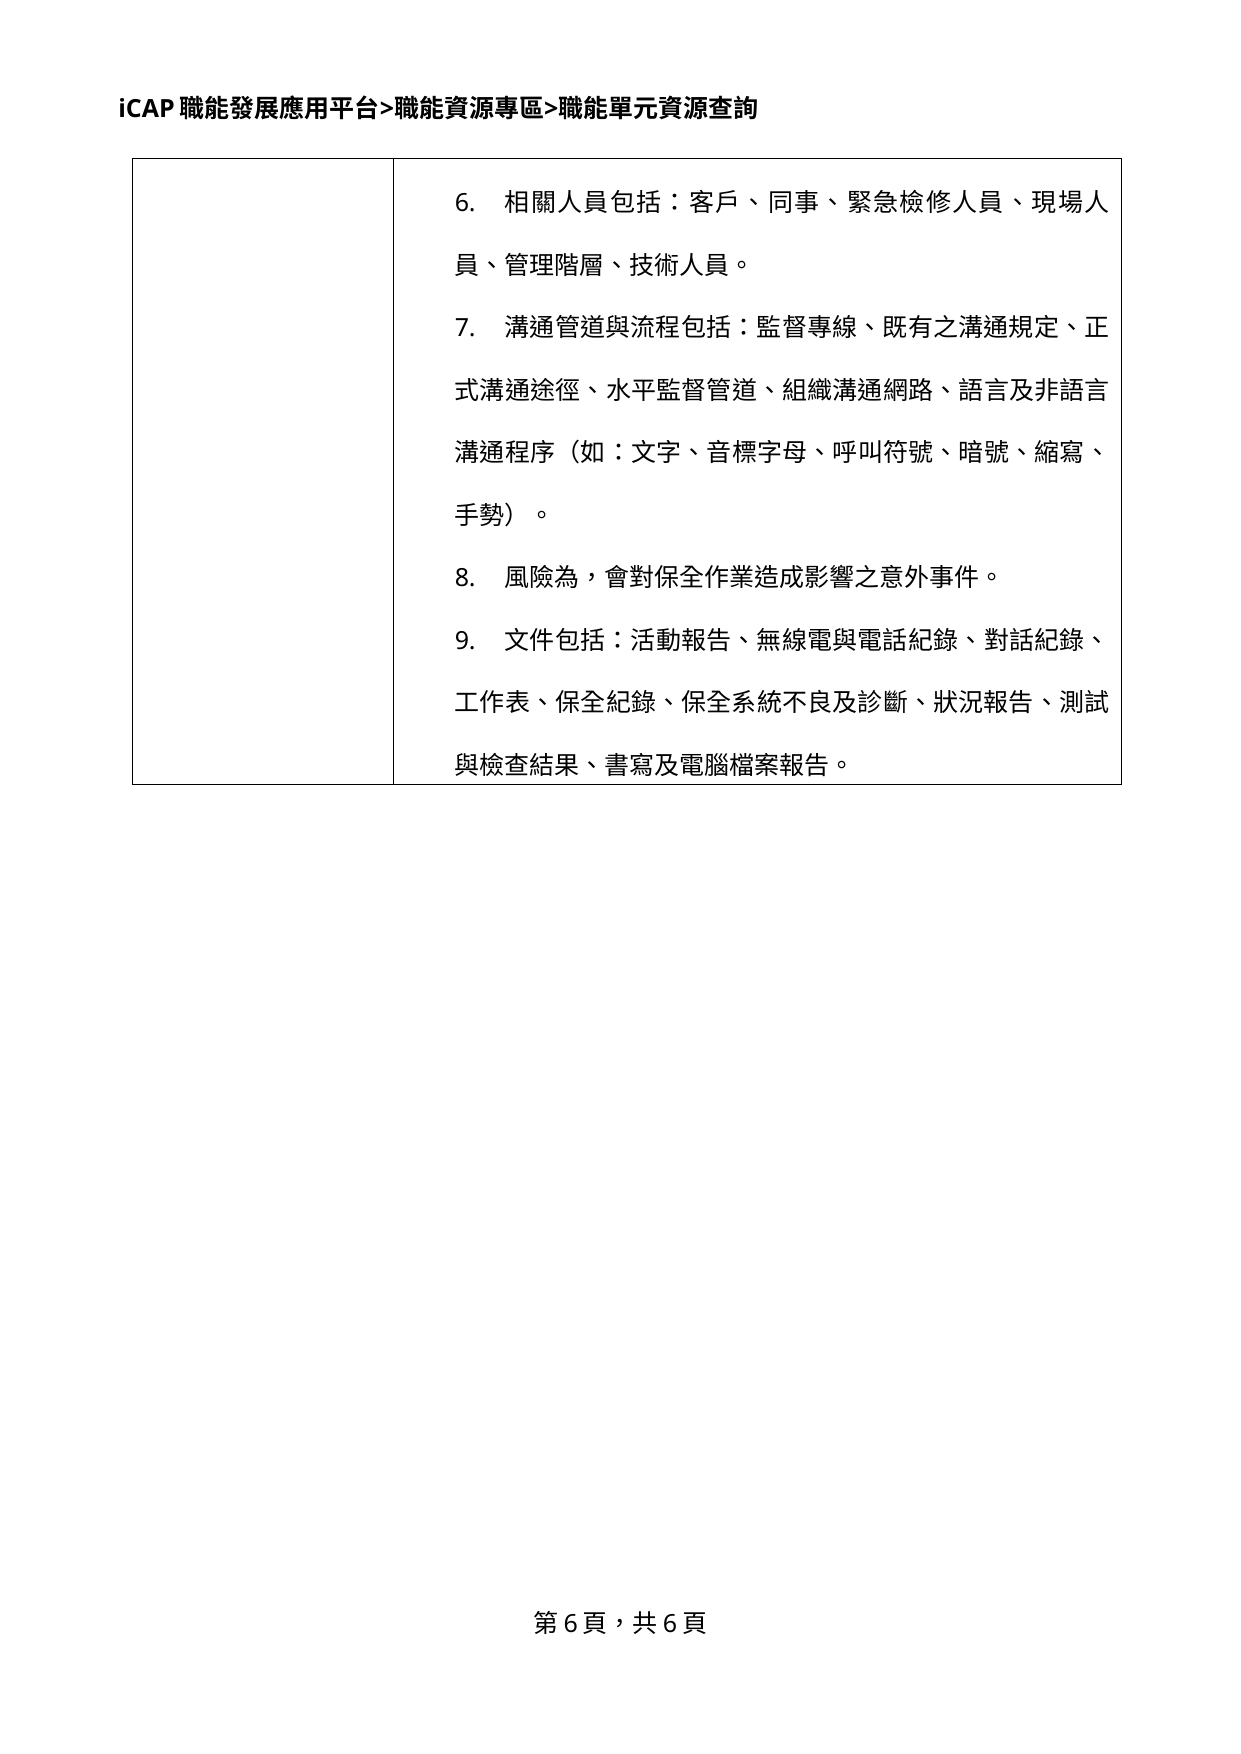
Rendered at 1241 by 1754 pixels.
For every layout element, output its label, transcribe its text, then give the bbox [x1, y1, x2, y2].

table_cell 法規包括：國家標準與品質保證要求、人潮管制與受有毒物質影響時之人員管制、勤勉義務之基本責任、執照或證照規定、隱私權與保密性、反歧視及多樣性、環境議題、平等的就業機會、勞資關係、職業衛生與安全、相關產業實務準則、電信通訊、人員撤離程序。 組織規範包括：具備公正之政策與條例、商業及實行計畫、客戶服務標準、行為倫理守則、溝通與回報程序、解決抱怨及糾紛之程序、緊急及疏散程序、勞資雙方之權利與義務、職業衛生與安全政策與程序、自身工作職責、個人與職業發展、隱私權及保密性、品質保證與持續改進之過程及標準、資源參數與程序、保全人員之職責、資訊之儲存與處理。 相關資訊包括：警報回應程序、警報檢修資訊、適用條款與實務規範、溝通與回報管道、廠商規格、操作計畫、操作手冊、人員安排、職權範圍條款。 保養及維修作業包括：替代或備用系統及程序、緊急事件應變計畫、保養計畫、例行維修保養。 保全系統包括：門禁系統，電子、聲音、影像、數位監察與記錄系統，火災偵測系統，防盜偵測與警報系統，流程控管或建築管理系統。 相關人員包括：客戶、同事、緊急檢修人員、現場人員、管理階層、技術人員。 溝通管道與流程包括：監督專線、既有之溝通規定、正式溝通途徑、水平監督管道、組織溝通網路、語言及非語言溝通程序（如：文字、音標字母、呼叫符號、暗號、縮寫、手勢）。 風險為，會對保全作業造成影響之意外事件。 文件包括：活動報告、無線電與電話紀錄、對話紀錄、工作表、保全紀錄、保全系統不良及診斷、狀況報告、測試與檢查結果、書寫及電腦檔案報告。 [394, 159, 1121, 784]
table_cell [133, 159, 393, 784]
